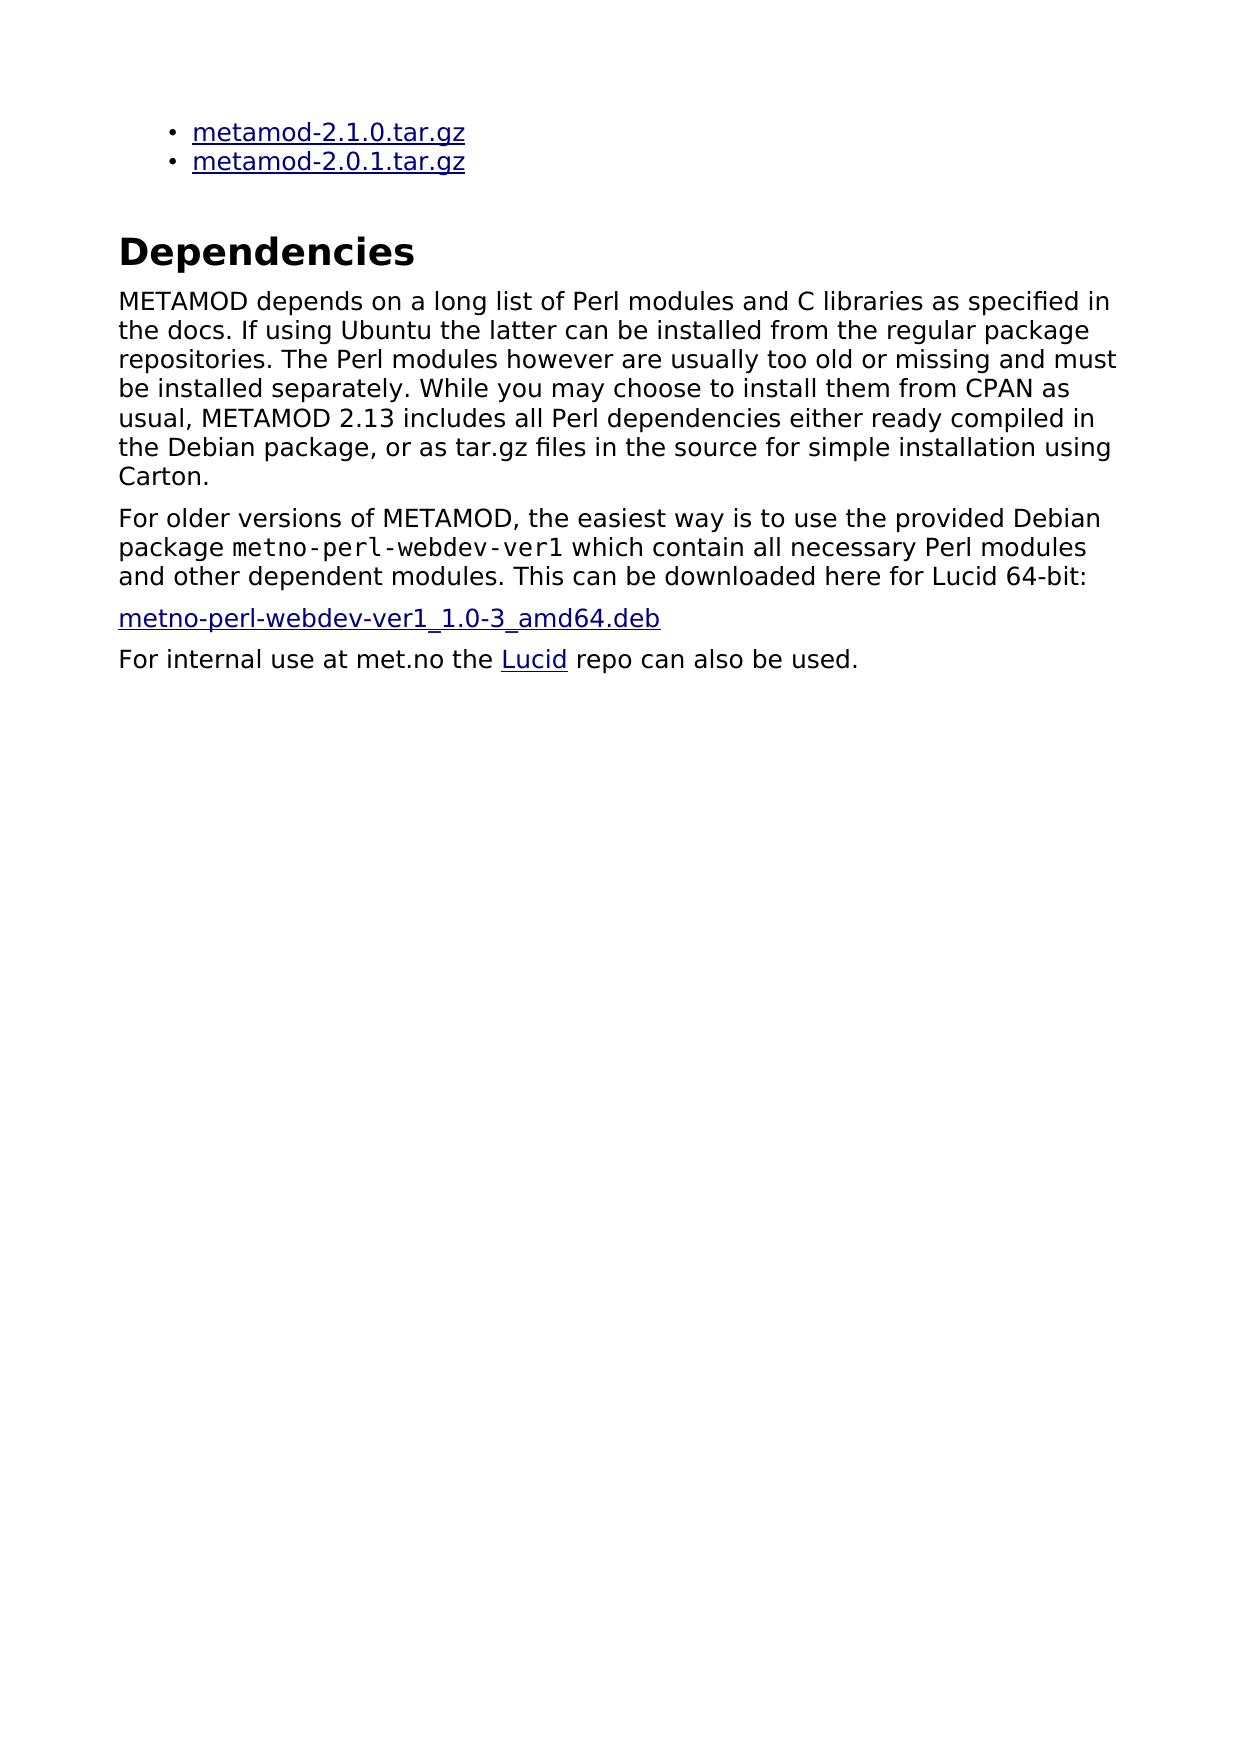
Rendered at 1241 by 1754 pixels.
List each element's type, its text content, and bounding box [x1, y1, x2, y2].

text metno-perl-webdev-ver1_1.0-3_amd64.deb [118, 604, 1122, 633]
text For internal use at met.no the Lucid repo can also be used. [118, 645, 1122, 674]
text METAMOD depends on a long list of Perl modules and C libraries as specified in the docs. If using Ubuntu the latter can be installed from the regular package repositories. The Perl modules however are usually too old or missing and must be installed separately. While you may choose to install them from CPAN as usual, METAMOD 2.13 includes all Perl dependencies either ready compiled in the Debian package, or as tar.gz files in the source for simple installation using Carton. [118, 287, 1122, 491]
list metamod-2.0.1.tar.gz [177, 147, 1122, 176]
subtitle Dependencies [118, 231, 1122, 274]
text For older versions of METAMOD, the easiest way is to use the provided Debian package metno-perl-webdev-ver1 which contain all necessary Perl modules and other dependent modules. This can be downloaded here for Lucid 64-bit: [118, 504, 1122, 591]
list metamod-2.1.0.tar.gz [177, 118, 1122, 147]
